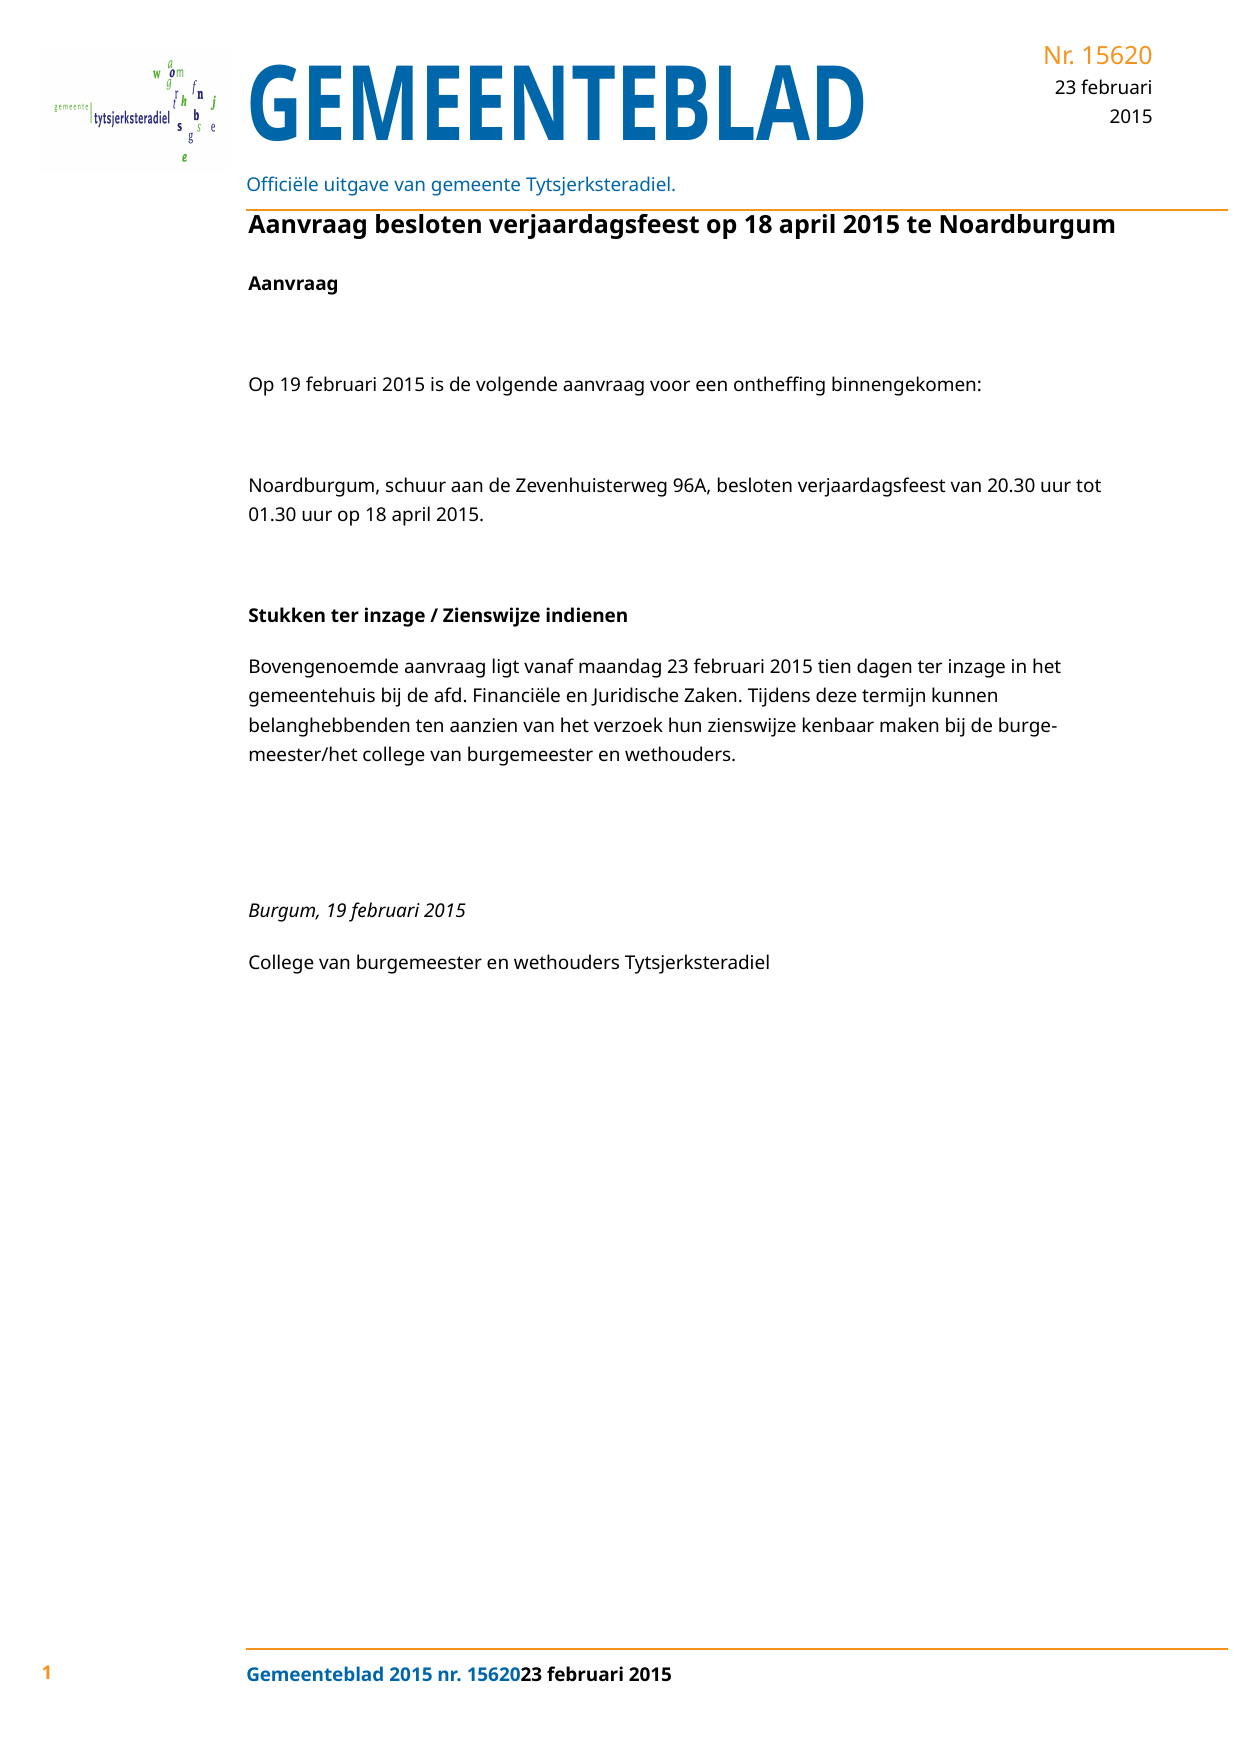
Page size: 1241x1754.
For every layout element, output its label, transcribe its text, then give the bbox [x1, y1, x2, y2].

text College van burgemeester en wethouders Tytsjerksteradiel [248, 949, 1152, 975]
text Burgum, 19 februari 2015 [248, 898, 1152, 923]
text Op 19 februari 2015 is de volgende aanvraag voor een ontheffing binnengekomen: [248, 371, 1152, 397]
text Stukken ter inzage / Zienswijze indienen [248, 602, 1152, 628]
text Noardburgum, schuur aan de Zevenhuisterweg 96A, besloten verjaardagsfeest van 20.30 uur tot 01.30 uur op 18 april 2015. [248, 472, 1152, 527]
text Aanvraag [248, 270, 1152, 296]
text Bovengenoemde aanvraag ligt vanaf maandag 23 februari 2015 tien dagen ter inzage in het gemeentehuis bij de afd. Financiële en Juridische Zaken. Tijdens deze termijn kunnen belanghebbenden ten aanzien van het verzoek hun zienswijze kenbaar maken bij de burge­meester/het college van burgemeester en wethouders. [248, 653, 1152, 767]
text Aanvraag besloten verjaardagsfeest op 18 april 2015 te Noardburgum [248, 211, 1152, 241]
picture [41, 47, 231, 172]
